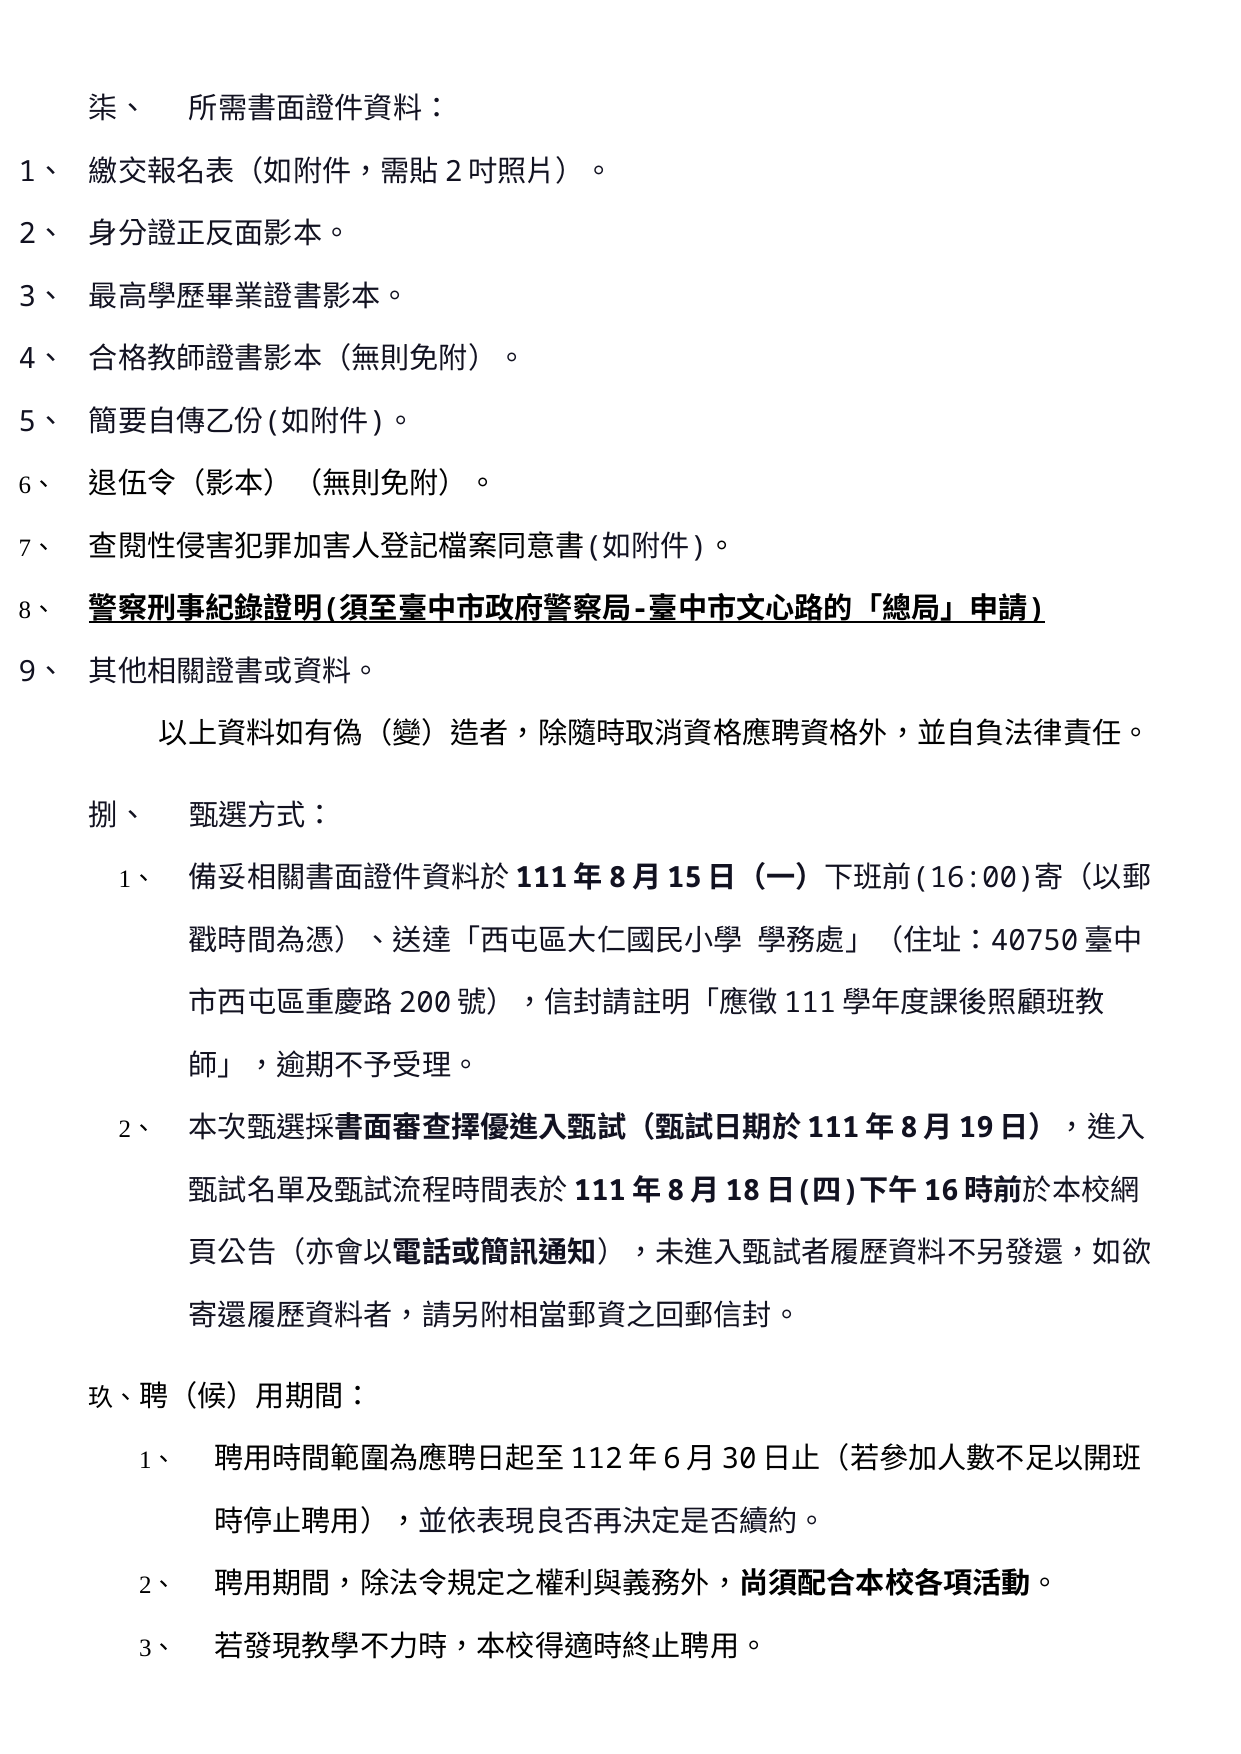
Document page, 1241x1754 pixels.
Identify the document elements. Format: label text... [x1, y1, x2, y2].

text 以上資料如有偽（變）造者，除隨時取消資格應聘資格外，並自負法律責任。 [89, 689, 1152, 752]
list 其他相關證書或資料。 [18, 627, 1152, 689]
list 退伍令（影本）（無則免附）。 [18, 439, 1152, 502]
list 若發現教學不力時，本校得適時終止聘用。 [139, 1602, 1152, 1664]
list 所需書面證件資料： [89, 64, 1152, 127]
list 最高學歷畢業證書影本。 [18, 252, 1152, 314]
list 聘（候）用期間： [89, 1352, 1152, 1414]
list 聘用期間，除法令規定之權利與義務外，尚須配合本校各項活動。 [139, 1539, 1152, 1602]
list 本次甄選採書面審查擇優進入甄試（甄試日期於111年8月19日），進入甄試名單及甄試流程時間表於111年8月18日(四)下午16時前於本校網頁公告（亦會以電話或簡訊通知），未進入甄試者履歷資料不另發還，如欲寄還履歷資料者，請另附相當郵資之回郵信封。 [118, 1083, 1152, 1333]
list 警察刑事紀錄證明(須至臺中市政府警察局-臺中市文心路的「總局」申請) [18, 564, 1152, 627]
list 簡要自傳乙份(如附件)。 [18, 377, 1152, 439]
list 備妥相關書面證件資料於111年8月15日（一）下班前(16:00)寄（以郵戳時間為憑）、送達「西屯區大仁國民小學 學務處」（住址：40750臺中市西屯區重慶路200號），信封請註明「應徵111學年度課後照顧班教師」，逾期不予受理。 [118, 833, 1152, 1083]
list 合格教師證書影本（無則免附）。 [18, 314, 1152, 377]
list 身分證正反面影本。 [18, 189, 1152, 252]
list 甄選方式： [89, 771, 1152, 833]
list 繳交報名表（如附件，需貼2吋照片）。 [18, 127, 1152, 189]
list 聘用時間範圍為應聘日起至112年6月30日止（若參加人數不足以開班時停止聘用），並依表現良否再決定是否續約。 [139, 1414, 1152, 1539]
list 查閱性侵害犯罪加害人登記檔案同意書(如附件)。 [18, 502, 1152, 564]
